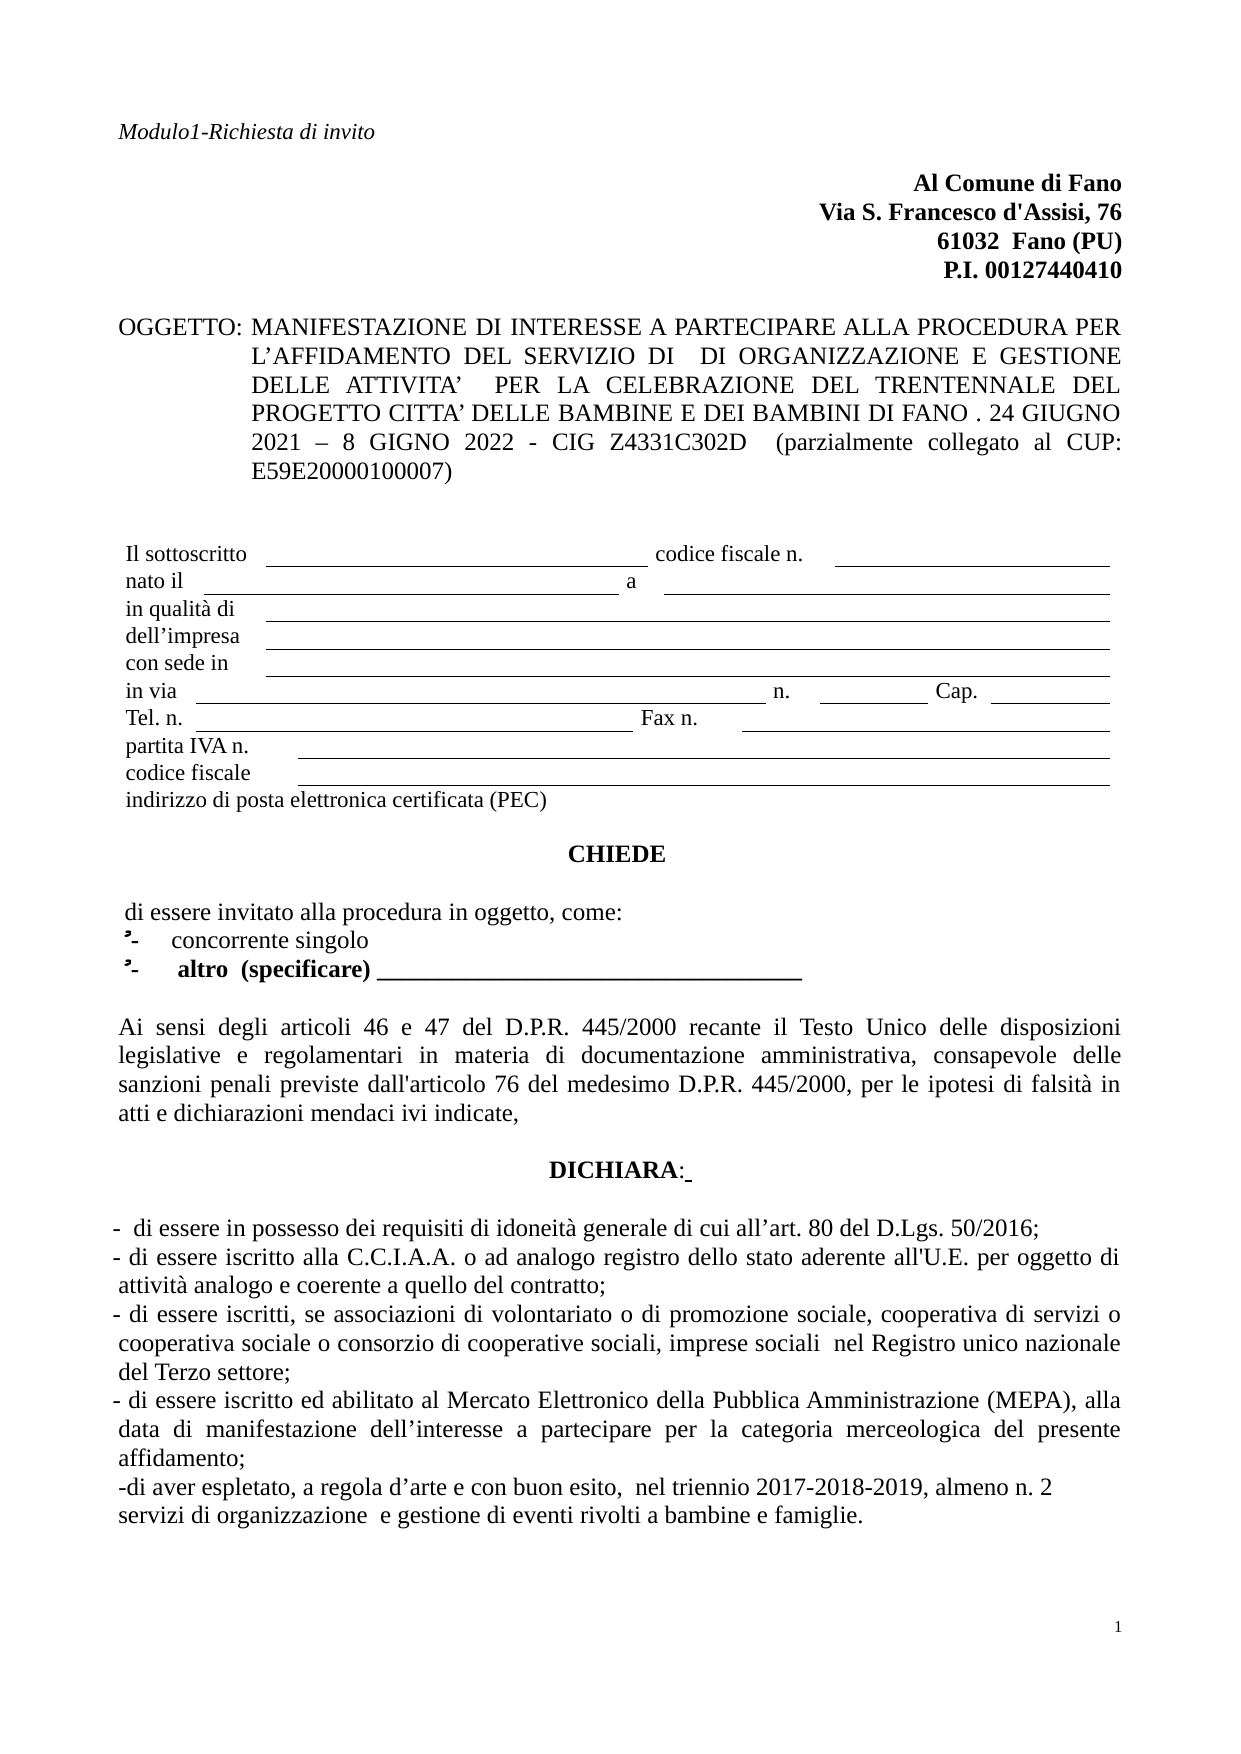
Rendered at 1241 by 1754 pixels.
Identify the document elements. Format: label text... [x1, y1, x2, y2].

table_cell [196, 704, 633, 731]
text di essere invitato alla procedura in oggetto, come: [118, 897, 1114, 925]
table_cell partita IVA n. [118, 731, 298, 758]
text - di essere iscritto ed abilitato al Mercato Elettronico della Pubblica Amministrazione (MEPA), alla data di manifestazione dell’interesse a partecipare per la categoria merceologica del presente affidamento; [112, 1385, 1122, 1472]
table_cell in qualità di [118, 594, 266, 621]
table_cell [742, 703, 1110, 731]
table_cell [991, 677, 1110, 703]
table_cell [266, 594, 1110, 621]
table_cell nato il [118, 566, 204, 594]
table_cell n. [766, 677, 820, 703]
table_cell [266, 650, 1110, 676]
table_cell a [619, 566, 663, 594]
table_cell Cap. [928, 677, 991, 703]
text CHIEDE [118, 839, 1122, 868]
table_cell Fax n. [633, 704, 742, 731]
table_cell in via [118, 676, 196, 703]
table_header Il sottoscritto [118, 540, 266, 566]
table_cell [298, 731, 1110, 758]
list -di aver espletato, a regola d’arte e con buon esito, nel triennio 2017-2018-2019, almeno n. 2 servizi di organizzazione e gestione di eventi rivolti a bambine e famiglie. [118, 1472, 1122, 1529]
table_cell [664, 566, 1110, 594]
table_cell [820, 677, 928, 703]
table_header codice fiscale n. [648, 540, 835, 566]
text OGGETTO: MANIFESTAZIONE DI INTERESSE A PARTECIPARE ALLA PROCEDURA PER L’AFFIDAMENTO DEL SERVIZIO DI DI ORGANIZZAZIONE E GESTIONE DELLE ATTIVITA’ PER LA CELEBRAZIONE DEL TRENTENNALE DEL PROGETTO CITTA’ DELLE BAMBINE E DEI BAMBINI DI FANO . 24 GIUGNO 2021 – 8 GIGNO 2022 - CIG Z4331C302D (parzialmente collegato al CUP: E59E20000100007) [118, 312, 1122, 485]
table_cell [298, 759, 1110, 785]
text Al Comune di Fano [118, 168, 1122, 197]
table_cell con sede in [118, 649, 266, 676]
text 61032 Fano (PU) [118, 226, 1122, 255]
table_cell Tel. n. [118, 703, 196, 731]
text P.I. 00127440410 [118, 255, 1122, 283]
table_cell [266, 622, 1110, 648]
text ޫ - altro (specificare) __________________________________ [118, 954, 1114, 983]
text - di essere iscritti, se associazioni di volontariato o di promozione sociale, cooperativa di servizi o cooperativa sociale o consorzio di cooperative sociali, imprese sociali nel Registro unico nazionale del Terzo settore; [112, 1299, 1122, 1385]
text Modulo1-Richiesta di invito [118, 118, 1122, 144]
text - di essere iscritto alla C.C.I.A.A. o ad analogo registro dello stato aderente all'U.E. per oggetto di attività analogo e coerente a quello del contratto; [112, 1242, 1122, 1299]
text - di essere in possesso dei requisiti di idoneità generale di cui all’art. 80 del D.Lgs. 50/2016; [112, 1213, 1122, 1242]
table_header [835, 540, 1110, 566]
table_cell [196, 676, 766, 703]
text ޫ - concorrente singolo [118, 925, 1114, 954]
text DICHIARA: [118, 1155, 1122, 1184]
table_cell [204, 566, 619, 594]
text Via S. Francesco d'Assisi, 76 [118, 197, 1122, 226]
table_cell indirizzo di posta elettronica certificata (PEC) [118, 785, 1110, 813]
text Ai sensi degli articoli 46 e 47 del D.P.R. 445/2000 recante il Testo Unico delle disposizioni legislative e regolamentari in materia di documentazione amministrativa, consapevole delle sanzioni penali previste dall'articolo 76 del medesimo D.P.R. 445/2000, per le ipotesi di falsità in atti e dichiarazioni mendaci ivi indicate, [118, 1012, 1122, 1127]
table_cell codice fiscale [118, 758, 298, 785]
table_cell dell’impresa [118, 621, 266, 648]
table_header [266, 540, 648, 566]
